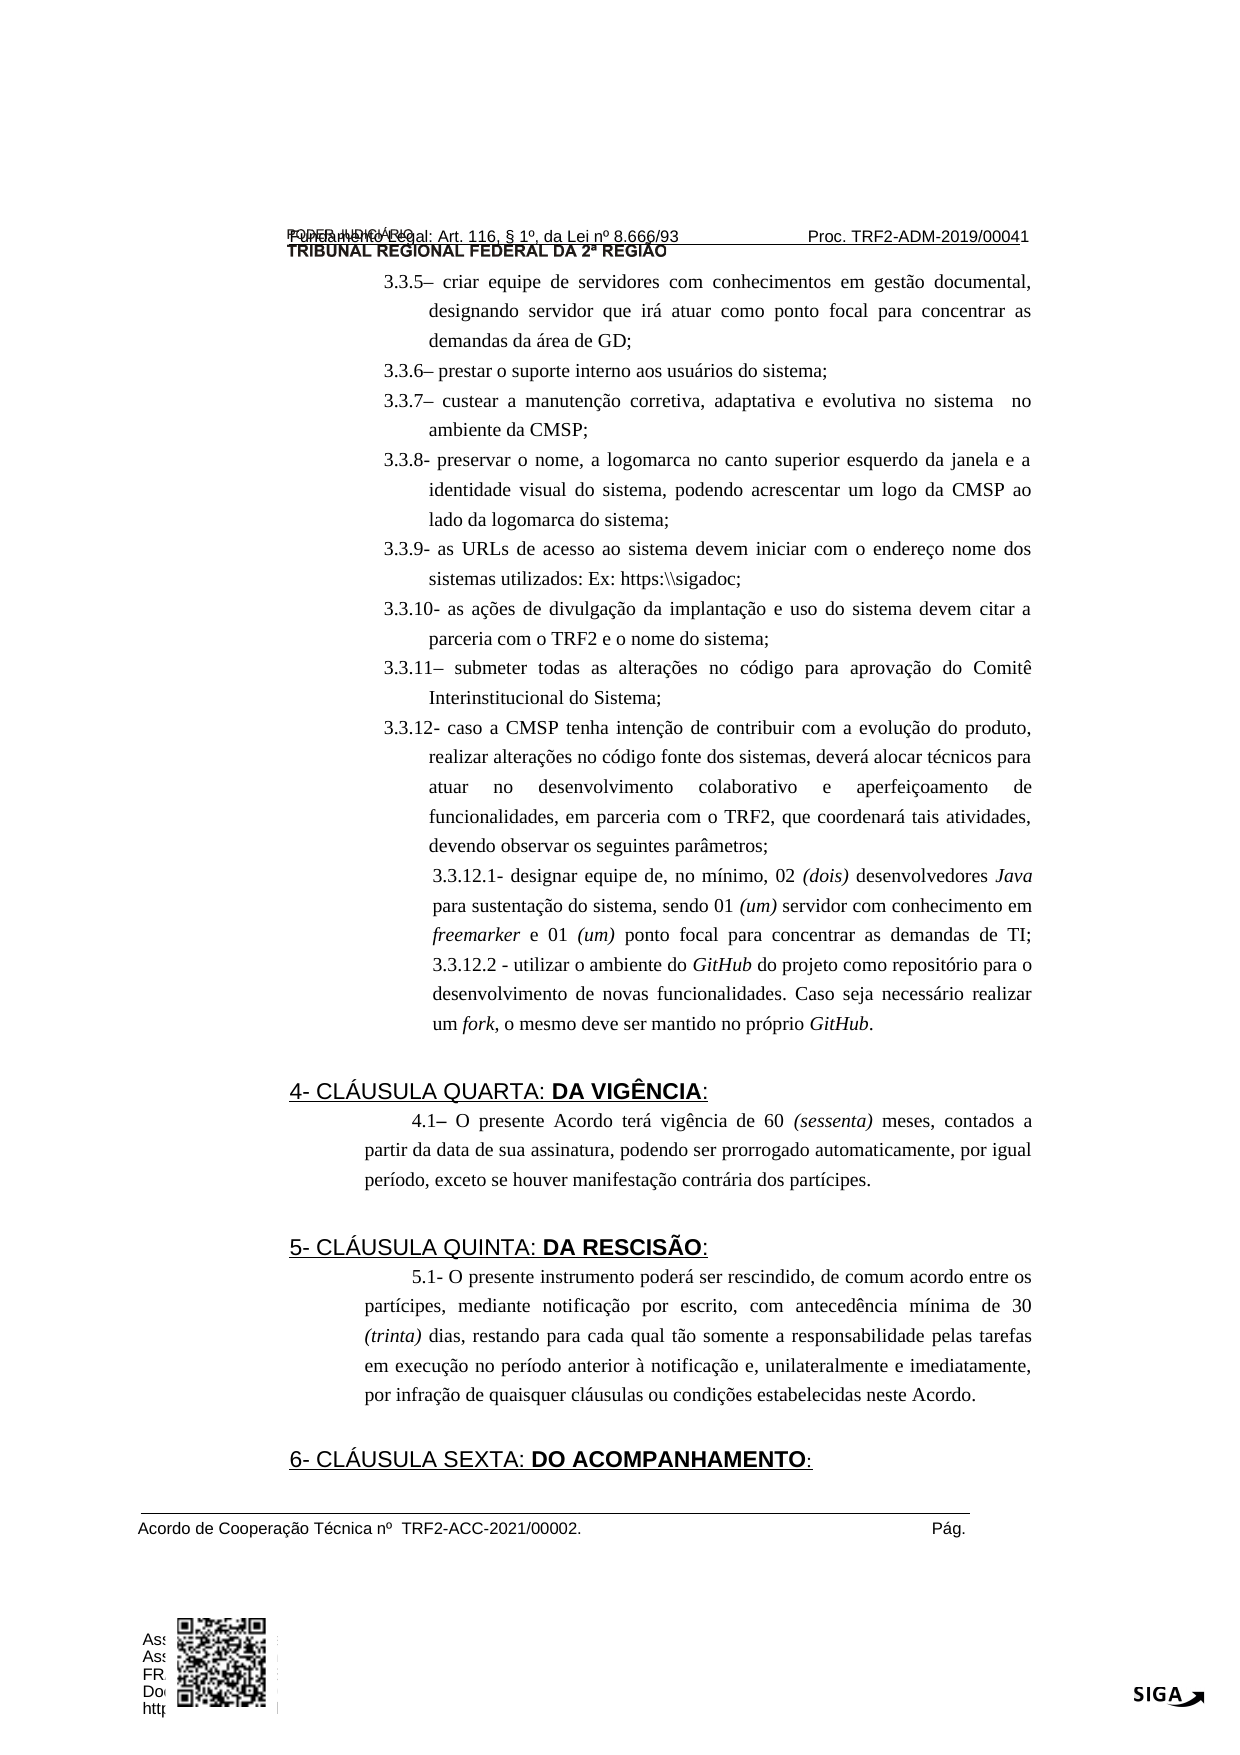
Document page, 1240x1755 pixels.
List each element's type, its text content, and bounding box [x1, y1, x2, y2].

list - as ações de divulgação da implantação e uso do sistema devem citar a parceria com o TRF2 e o nome do sistema; [244, 597, 1032, 649]
list - O presente instrumento poderá ser rescindido, de comum acordo entre os partícipes, mediante notificação por escrito, com antecedência mínima de 30 (trinta) dias, restando para cada qual tão somente a responsabilidade pelas tarefas em execução no período anterior à notificação e, unilateralmente e imediatamente, por infração de quaisquer cláusulas ou condições estabelecidas neste Acordo. [289, 1265, 1032, 1406]
list – custear a manutenção corretiva, adaptativa e evolutiva no sistema no ambiente da CMSP; [244, 389, 1032, 441]
list - CLÁUSULA QUINTA: DA RESCISÃO: [263, 1234, 1033, 1261]
list – submeter todas as alterações no código para aprovação do Comitê Interinstitucional do Sistema; [244, 656, 1032, 709]
list - preservar o nome, a logomarca no canto superior esquerdo da janela e a identidade visual do sistema, podendo acrescentar um logo da CMSP ao lado da logomarca do sistema; [244, 448, 1032, 530]
list - CLÁUSULA SEXTA: DO ACOMPANHAMENTO: [263, 1446, 1033, 1472]
list - designar equipe de, no mínimo, 02 (dois) desenvolvedores Java para sustentação do sistema, sendo 01 (um) servidor com conhecimento em freemarker e 01 (um) ponto focal para concentrar as demandas de TI; 3.3.12.2 - utilizar o ambiente do GitHub do projeto como repositório para o desenvolvimento de novas funcionalidades. Caso seja necessário realizar um fork, o mesmo deve ser mantido no próprio GitHub. [289, 864, 1032, 1035]
list – prestar o suporte interno aos usuários do sistema; [244, 359, 1032, 382]
list - as URLs de acesso ao sistema devem iniciar com o endereço nome dos sistemas utilizados: Ex: https:\\sigadoc; [244, 537, 1032, 590]
list – O presente Acordo terá vigência de 60 (sessenta) meses, contados a partir da data de sua assinatura, podendo ser prorrogado automaticamente, por igual período, exceto se houver manifestação contrária dos partícipes. [289, 1109, 1032, 1191]
list - CLÁUSULA QUARTA: DA VIGÊNCIA: [263, 1078, 1033, 1104]
list - caso a CMSP tenha intenção de contribuir com a evolução do produto, realizar alterações no código fonte dos sistemas, deverá alocar técnicos para atuar no desenvolvimento colaborativo e aperfeiçoamento de funcionalidades, em parceria com o TRF2, que coordenará tais atividades, devendo observar os seguintes parâmetros; [244, 716, 1032, 857]
list – criar equipe de servidores com conhecimentos em gestão documental, designando servidor que irá atuar como ponto focal para concentrar as demandas da área de GD; [244, 270, 1032, 352]
